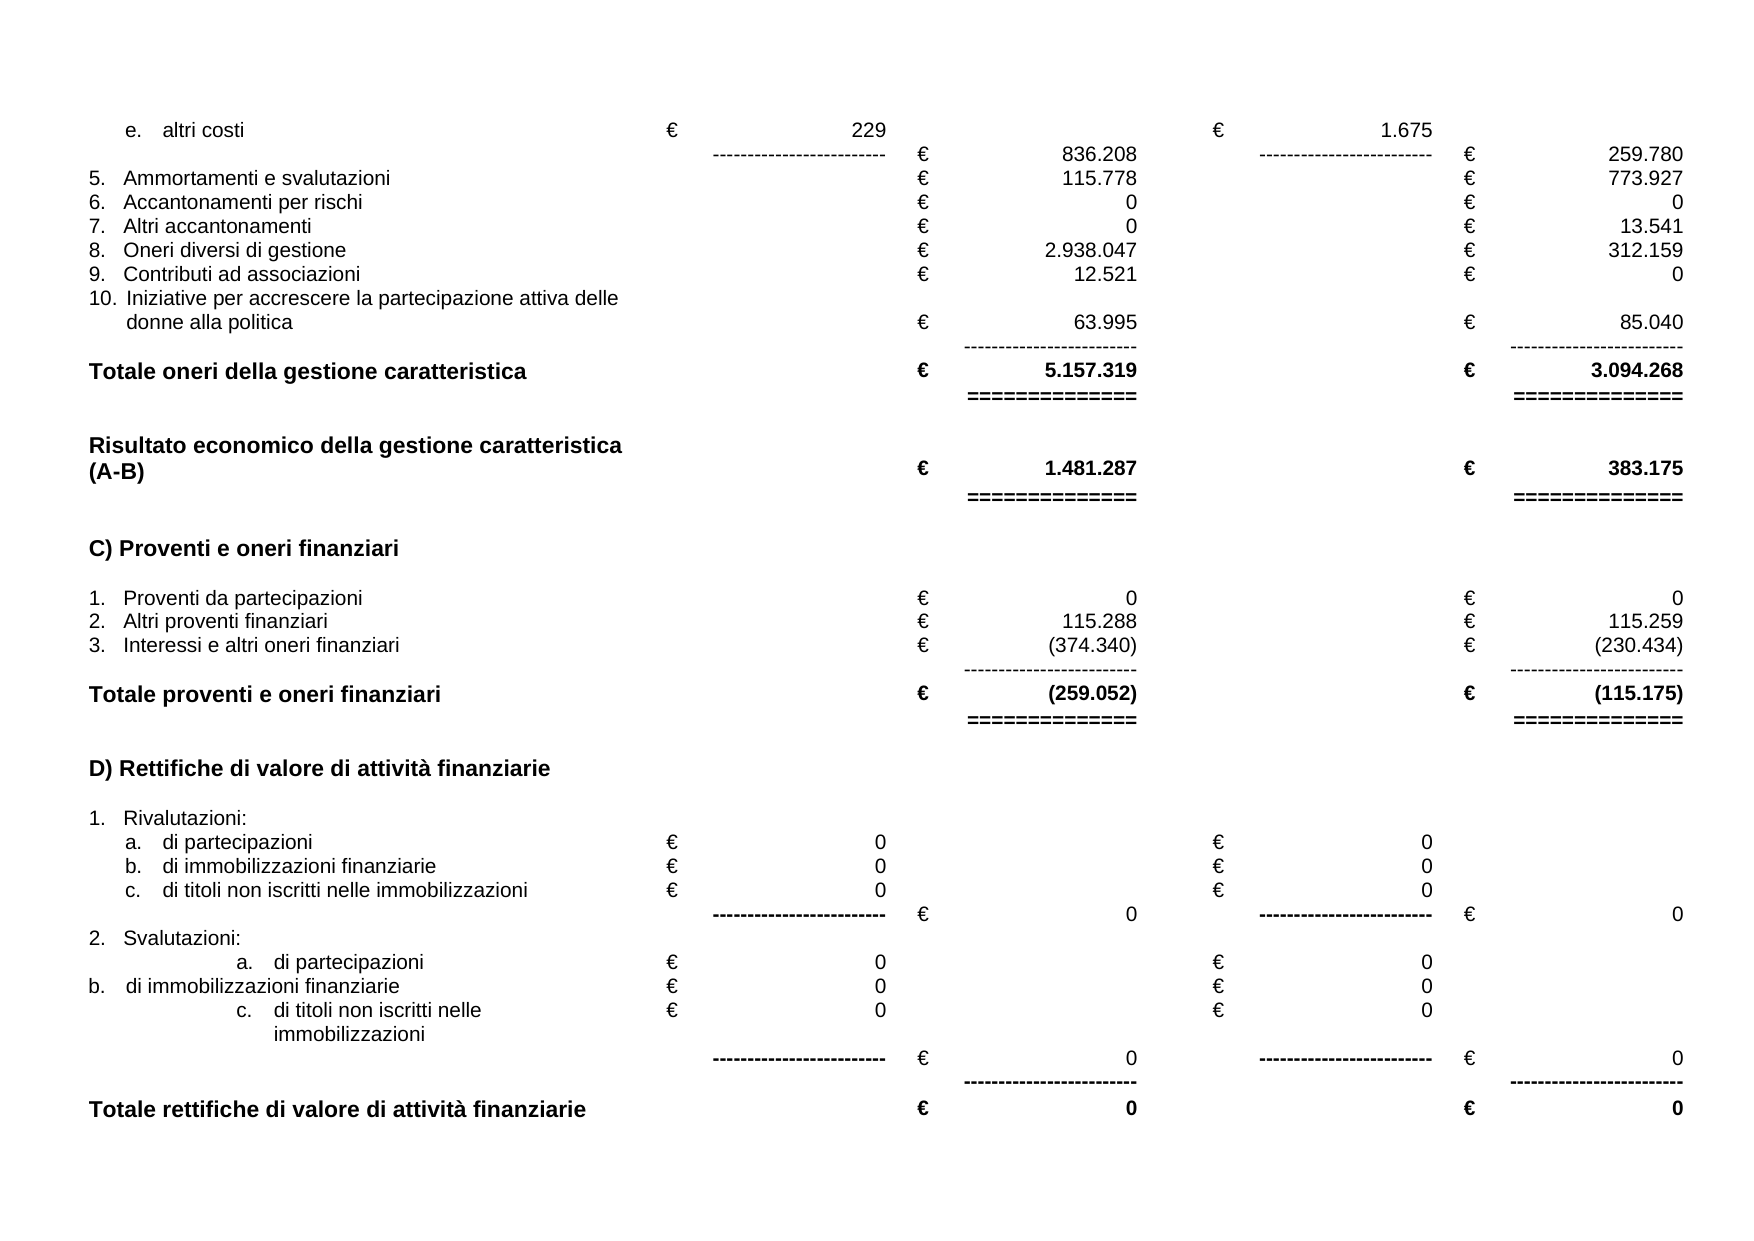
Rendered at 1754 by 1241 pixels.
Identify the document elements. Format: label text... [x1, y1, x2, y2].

table_cell 0 [1248, 950, 1440, 973]
table_cell [1248, 657, 1440, 681]
table_cell [642, 535, 701, 561]
table_cell € [1440, 286, 1499, 334]
table_cell [1248, 731, 1440, 755]
table_cell € [893, 142, 952, 166]
table_cell € [1440, 902, 1499, 926]
table_cell ------------------------- [701, 1045, 893, 1069]
table_cell [1440, 1069, 1499, 1096]
table_cell [1499, 561, 1691, 585]
table_cell € [893, 681, 952, 707]
table_cell [1440, 926, 1499, 949]
table_cell 2. Altri proventi finanziari [81, 609, 642, 633]
table_cell [1144, 1096, 1189, 1122]
table_cell ------------------------- [701, 142, 893, 166]
table_cell [642, 384, 701, 408]
table_cell [701, 511, 893, 535]
table_cell [1499, 731, 1691, 755]
table_cell [1248, 334, 1440, 358]
table_cell [1189, 1069, 1248, 1096]
table_cell ============== [953, 384, 1144, 408]
table_cell [1248, 262, 1440, 286]
table_cell 5. Ammortamenti e svalutazioni [81, 166, 642, 190]
table_cell [893, 806, 952, 830]
table_cell [1189, 1045, 1248, 1069]
table_cell 0 [953, 902, 1144, 926]
table_cell [701, 358, 893, 384]
table_cell ============== [1499, 708, 1691, 731]
table_cell [701, 286, 893, 334]
table_cell [1189, 358, 1248, 384]
table_cell € [642, 854, 701, 878]
table_cell 0 [953, 1045, 1144, 1069]
table_cell [701, 708, 893, 731]
table_cell 773.927 [1499, 166, 1691, 190]
table_cell € [1440, 190, 1499, 214]
table_cell [953, 755, 1144, 782]
table_cell [953, 408, 1144, 432]
table_cell [953, 118, 1144, 142]
table_cell [1189, 926, 1248, 949]
table_cell [1248, 238, 1440, 262]
table_cell [1248, 408, 1440, 432]
table_cell [1189, 535, 1248, 561]
table_cell [1144, 854, 1189, 878]
table_cell € [1440, 142, 1499, 166]
table_cell € [893, 214, 952, 238]
table_cell [642, 1045, 701, 1069]
table_cell [81, 334, 642, 358]
table_cell € [1189, 118, 1248, 142]
table_cell [81, 384, 642, 408]
table_cell [81, 561, 642, 585]
table_cell € [893, 1096, 952, 1122]
table_cell € [893, 190, 952, 214]
table_cell Iniziative per accrescere la partecipazione attiva delle donne alla politica [81, 286, 642, 334]
table_cell [893, 535, 952, 561]
table_cell [1189, 1096, 1248, 1122]
table_cell [701, 238, 893, 262]
table_cell 0 [1499, 1045, 1691, 1069]
table_cell [701, 657, 893, 681]
table_cell [1440, 974, 1499, 997]
table_cell 1. Proventi da partecipazioni [81, 585, 642, 609]
table_cell 12.521 [953, 262, 1144, 286]
table_cell [953, 830, 1144, 854]
table_cell [642, 238, 701, 262]
table_cell Totale proventi e oneri finanziari [81, 681, 642, 707]
table_cell 0 [953, 585, 1144, 609]
table_cell 0 [1499, 1096, 1691, 1122]
table_cell € [1189, 830, 1248, 854]
table_cell 0 [1499, 262, 1691, 286]
table_cell [953, 950, 1144, 973]
table_cell [1440, 334, 1499, 358]
table_cell [1144, 926, 1189, 949]
table_cell [1144, 950, 1189, 973]
table_cell [953, 806, 1144, 830]
table_cell [81, 1045, 642, 1069]
table_cell € [1440, 1045, 1499, 1069]
table_cell € [1440, 633, 1499, 657]
table_cell [1144, 561, 1189, 585]
table_cell 0 [1248, 854, 1440, 878]
table_cell [953, 974, 1144, 997]
table_cell [701, 806, 893, 830]
table_cell [1440, 408, 1499, 432]
table_cell [1248, 782, 1440, 806]
table_cell altri costi [81, 118, 642, 142]
table_cell [701, 408, 893, 432]
table_cell [701, 755, 893, 782]
table_cell [893, 485, 952, 511]
table_cell [81, 902, 642, 926]
table_cell € [893, 358, 952, 384]
table_cell € [893, 432, 952, 485]
table_cell € [642, 950, 701, 973]
table_cell [1440, 535, 1499, 561]
table_cell [1144, 535, 1189, 561]
table_cell [1144, 432, 1189, 485]
table_cell ------------------------- [1499, 1069, 1691, 1096]
table_cell [642, 755, 701, 782]
table_cell 0 [953, 214, 1144, 238]
table_cell 0 [701, 854, 893, 878]
table_cell [642, 1096, 701, 1122]
table_cell [701, 561, 893, 585]
table_cell [893, 998, 952, 1045]
table_cell [1248, 926, 1440, 949]
table_cell [81, 485, 642, 511]
table_cell [81, 657, 642, 681]
table_cell [1499, 755, 1691, 782]
table_cell [701, 926, 893, 949]
table_cell [1248, 384, 1440, 408]
table_cell [1248, 286, 1440, 334]
table_cell ------------------------- [1248, 142, 1440, 166]
table_cell € [893, 238, 952, 262]
table_cell [1144, 142, 1189, 166]
table_cell [1189, 657, 1248, 681]
table_cell [642, 214, 701, 238]
table_cell [1144, 286, 1189, 334]
table_cell [1499, 974, 1691, 997]
table_cell 383.175 [1499, 432, 1691, 485]
table_cell [893, 974, 952, 997]
table_cell [953, 926, 1144, 949]
table_cell [642, 902, 701, 926]
table_cell [1499, 535, 1691, 561]
table_cell [1189, 708, 1248, 731]
table_cell [1499, 998, 1691, 1045]
table_cell 115.778 [953, 166, 1144, 190]
table_cell [893, 334, 952, 358]
table_cell [1189, 142, 1248, 166]
table_cell [1189, 238, 1248, 262]
table_cell [1144, 358, 1189, 384]
table_cell [1144, 485, 1189, 511]
table_cell € [642, 974, 701, 997]
table_cell [1144, 731, 1189, 755]
table_cell [953, 731, 1144, 755]
table_cell € [1189, 854, 1248, 878]
table_cell [1189, 755, 1248, 782]
table_cell [893, 926, 952, 949]
table_cell [642, 681, 701, 707]
table_cell [701, 384, 893, 408]
table_cell [1189, 511, 1248, 535]
table_cell [893, 118, 952, 142]
table_cell [1144, 511, 1189, 535]
table_cell [893, 755, 952, 782]
table_cell [1144, 1045, 1189, 1069]
table_cell [893, 511, 952, 535]
table_cell € [1440, 432, 1499, 485]
table_cell [642, 806, 701, 830]
table_cell [1248, 190, 1440, 214]
table_cell 0 [1248, 830, 1440, 854]
table_cell [1189, 681, 1248, 707]
table_cell [81, 408, 642, 432]
table_cell [642, 166, 701, 190]
table_cell [1440, 782, 1499, 806]
table_cell [1440, 511, 1499, 535]
table_cell [701, 432, 893, 485]
table_cell € [1189, 974, 1248, 997]
table_cell [701, 262, 893, 286]
table_cell [953, 782, 1144, 806]
table_cell [701, 609, 893, 633]
table_cell 0 [953, 190, 1144, 214]
table_cell 3. Interessi e altri oneri finanziari [81, 633, 642, 657]
table_cell [642, 782, 701, 806]
table_cell [1189, 384, 1248, 408]
table_cell [1248, 609, 1440, 633]
table_cell [1440, 950, 1499, 973]
table_cell [1144, 384, 1189, 408]
table_cell 9. Contributi ad associazioni [81, 262, 642, 286]
table_cell [1499, 408, 1691, 432]
table_cell [701, 633, 893, 657]
table_cell € [893, 166, 952, 190]
table_cell [1189, 902, 1248, 926]
table_cell [1189, 585, 1248, 609]
table_cell [1499, 782, 1691, 806]
table_cell 8. Oneri diversi di gestione [81, 238, 642, 262]
table_cell 115.288 [953, 609, 1144, 633]
table_cell ------------------------- [701, 902, 893, 926]
table_cell [701, 1096, 893, 1122]
table_cell [1144, 998, 1189, 1045]
table_cell di titoli non iscritti nelle immobilizzazioni [81, 998, 642, 1045]
table_cell ------------------------- [1499, 334, 1691, 358]
table_cell [893, 731, 952, 755]
table_cell [1144, 755, 1189, 782]
table_cell ============== [1499, 485, 1691, 511]
table_cell [1248, 1096, 1440, 1122]
table_cell [1144, 633, 1189, 657]
table_cell [953, 511, 1144, 535]
table_cell [1499, 118, 1691, 142]
table_cell [953, 998, 1144, 1045]
table_cell ------------------------- [1248, 1045, 1440, 1069]
table_cell [1144, 974, 1189, 997]
table_cell [1248, 511, 1440, 535]
table_cell [1248, 681, 1440, 707]
table_cell [1248, 708, 1440, 731]
table_cell [642, 190, 701, 214]
table_cell € [1440, 214, 1499, 238]
table_cell € [893, 1045, 952, 1069]
table_cell € [1440, 262, 1499, 286]
table_cell [701, 334, 893, 358]
table_cell [1499, 854, 1691, 878]
table_cell [1189, 561, 1248, 585]
table_cell € [1440, 585, 1499, 609]
table_cell [701, 190, 893, 214]
table_cell ------------------------- [1499, 657, 1691, 681]
table_cell [701, 485, 893, 511]
table_cell [701, 214, 893, 238]
table_cell 0 [1499, 902, 1691, 926]
table_cell [1189, 214, 1248, 238]
table_cell [642, 286, 701, 334]
table_cell [1144, 902, 1189, 926]
table_cell [1440, 830, 1499, 854]
table_cell [1499, 950, 1691, 973]
table_cell [1144, 609, 1189, 633]
table_cell 85.040 [1499, 286, 1691, 334]
table_cell 115.259 [1499, 609, 1691, 633]
table_cell [1440, 806, 1499, 830]
table_cell [642, 585, 701, 609]
table_cell [642, 432, 701, 485]
table_cell Totale oneri della gestione caratteristica [81, 358, 642, 384]
table_cell [1144, 830, 1189, 854]
table_cell € [642, 998, 701, 1045]
table_cell ------------------------- [953, 334, 1144, 358]
table_cell [1144, 408, 1189, 432]
table_cell [1440, 731, 1499, 755]
table_cell [1440, 755, 1499, 782]
table_cell 229 [701, 118, 893, 142]
table_cell [701, 731, 893, 755]
table_cell [701, 782, 893, 806]
table_cell [1440, 561, 1499, 585]
table_cell [1499, 878, 1691, 902]
table_cell [1248, 561, 1440, 585]
table_cell ------------------------- [1248, 902, 1440, 926]
table_cell [893, 561, 952, 585]
table_cell [1248, 166, 1440, 190]
table_cell [1144, 782, 1189, 806]
table_cell 0 [953, 1096, 1144, 1122]
table_cell (374.340) [953, 633, 1144, 657]
table_cell [1440, 998, 1499, 1045]
table_cell 0 [701, 830, 893, 854]
table_cell [1144, 708, 1189, 731]
table_cell ------------------------- [953, 1069, 1144, 1096]
table_cell [642, 708, 701, 731]
table_cell 0 [701, 974, 893, 997]
table_cell [1248, 585, 1440, 609]
table_cell ============== [953, 485, 1144, 511]
table_cell 1.481.287 [953, 432, 1144, 485]
table_cell [701, 585, 893, 609]
table_cell (230.434) [1499, 633, 1691, 657]
table_cell [81, 511, 642, 535]
table_cell [642, 485, 701, 511]
table_cell a. di partecipazioni [81, 830, 642, 854]
table_cell [1189, 334, 1248, 358]
table_cell [893, 1069, 952, 1096]
table_cell 5.157.319 [953, 358, 1144, 384]
table_cell D) Rettifiche di valore di attività finanziarie [81, 755, 642, 782]
table_cell 13.541 [1499, 214, 1691, 238]
table_cell [642, 408, 701, 432]
table_cell [81, 708, 642, 731]
table_cell [81, 1069, 642, 1096]
table_cell (259.052) [953, 681, 1144, 707]
table_cell [1248, 1069, 1440, 1096]
table_cell € [1189, 878, 1248, 902]
table_cell 259.780 [1499, 142, 1691, 166]
table_cell 2.938.047 [953, 238, 1144, 262]
table_cell [893, 830, 952, 854]
table_cell [1440, 485, 1499, 511]
table_cell ============== [1499, 384, 1691, 408]
table_cell [1248, 358, 1440, 384]
table_cell [1189, 609, 1248, 633]
table_cell [642, 334, 701, 358]
table_cell [1248, 755, 1440, 782]
table_cell [1189, 262, 1248, 286]
table_cell [1144, 1069, 1189, 1096]
table_cell [893, 950, 952, 973]
table_cell [642, 731, 701, 755]
table_cell [1248, 485, 1440, 511]
table_cell [953, 854, 1144, 878]
table_cell € [642, 830, 701, 854]
table_cell [1189, 166, 1248, 190]
table_cell [1144, 657, 1189, 681]
table_cell [1144, 214, 1189, 238]
table_cell € [893, 902, 952, 926]
table_cell b. di immobilizzazioni finanziarie [81, 854, 642, 878]
table_cell 6. Accantonamenti per rischi [81, 190, 642, 214]
table_cell ------------------------- [953, 657, 1144, 681]
table_cell [1189, 731, 1248, 755]
table_cell Totale rettifiche di valore di attività finanziarie [81, 1096, 642, 1122]
table_cell [1144, 118, 1189, 142]
table_cell [893, 657, 952, 681]
table_cell [1499, 830, 1691, 854]
table_cell [1189, 633, 1248, 657]
table_cell [642, 926, 701, 949]
table_cell [1189, 408, 1248, 432]
table_cell [953, 878, 1144, 902]
table_cell [1248, 432, 1440, 485]
table_cell [1144, 585, 1189, 609]
table_cell [893, 878, 952, 902]
table_cell 0 [1248, 998, 1440, 1045]
table_cell [701, 1069, 893, 1096]
table_cell € [1440, 681, 1499, 707]
table_cell 2. Svalutazioni: [81, 926, 642, 949]
table_cell € [893, 609, 952, 633]
table_cell [1189, 485, 1248, 511]
table_cell [1144, 806, 1189, 830]
table_cell 0 [701, 878, 893, 902]
table_cell [1499, 806, 1691, 830]
table_cell 0 [701, 998, 893, 1045]
table_cell [1189, 190, 1248, 214]
table_cell € [893, 262, 952, 286]
table_cell [1440, 708, 1499, 731]
table_cell 0 [1499, 585, 1691, 609]
table_cell 1.675 [1248, 118, 1440, 142]
table_cell 0 [701, 950, 893, 973]
table_cell [1144, 190, 1189, 214]
table_cell € [893, 585, 952, 609]
table_cell di immobilizzazioni finanziarie [81, 974, 642, 997]
table_cell [893, 408, 952, 432]
table_cell [1144, 166, 1189, 190]
table_cell [1144, 238, 1189, 262]
table_cell (115.175) [1499, 681, 1691, 707]
table_cell [1144, 262, 1189, 286]
table_cell [1189, 806, 1248, 830]
table_cell [893, 854, 952, 878]
table_cell Risultato economico della gestione caratteristica (A-B) [81, 432, 642, 485]
table_cell [642, 358, 701, 384]
table_cell [893, 708, 952, 731]
table_cell [953, 561, 1144, 585]
table_cell C) Proventi e oneri finanziari [81, 535, 642, 561]
table_cell 0 [1248, 878, 1440, 902]
table_cell [1144, 878, 1189, 902]
table_cell 63.995 [953, 286, 1144, 334]
table_cell [81, 731, 642, 755]
table_cell [1248, 535, 1440, 561]
table_cell [1499, 926, 1691, 949]
table_cell [701, 166, 893, 190]
table_cell € [1440, 238, 1499, 262]
table_cell [1248, 633, 1440, 657]
table_cell ============== [953, 708, 1144, 731]
table_cell € [642, 118, 701, 142]
table_cell [81, 782, 642, 806]
table_cell [1144, 334, 1189, 358]
table_cell [1440, 878, 1499, 902]
table_cell 7. Altri accantonamenti [81, 214, 642, 238]
table_cell [1440, 384, 1499, 408]
table_cell [642, 609, 701, 633]
table_cell c. di titoli non iscritti nelle immobilizzazioni [81, 878, 642, 902]
table_cell 0 [1499, 190, 1691, 214]
table_cell € [1189, 950, 1248, 973]
table_cell [1440, 657, 1499, 681]
table_cell [642, 657, 701, 681]
table_cell 836.208 [953, 142, 1144, 166]
table_cell 0 [1248, 974, 1440, 997]
table_cell [893, 384, 952, 408]
table_cell € [1189, 998, 1248, 1045]
table_cell [701, 681, 893, 707]
table_cell € [893, 633, 952, 657]
table_cell € [893, 286, 952, 334]
table_cell di partecipazioni [81, 950, 642, 973]
table_cell € [1440, 609, 1499, 633]
table_cell € [1440, 166, 1499, 190]
table_cell [1248, 806, 1440, 830]
table_cell [81, 142, 642, 166]
table_cell [953, 535, 1144, 561]
table_cell [1248, 214, 1440, 238]
table_cell [1189, 782, 1248, 806]
table_cell [1144, 681, 1189, 707]
table_cell 312.159 [1499, 238, 1691, 262]
table_cell [1189, 286, 1248, 334]
table_cell € [642, 878, 701, 902]
table_cell [893, 782, 952, 806]
table_cell [642, 262, 701, 286]
table_cell [642, 561, 701, 585]
table_cell [642, 1069, 701, 1096]
table_cell [1440, 118, 1499, 142]
table_cell 1. Rivalutazioni: [81, 806, 642, 830]
table_cell 3.094.268 [1499, 358, 1691, 384]
table_cell [642, 633, 701, 657]
table_cell [1189, 432, 1248, 485]
table_cell [642, 511, 701, 535]
table_cell [701, 535, 893, 561]
table_cell [642, 142, 701, 166]
table_cell [1440, 854, 1499, 878]
table_cell € [1440, 358, 1499, 384]
table_cell [1499, 511, 1691, 535]
table_cell € [1440, 1096, 1499, 1122]
